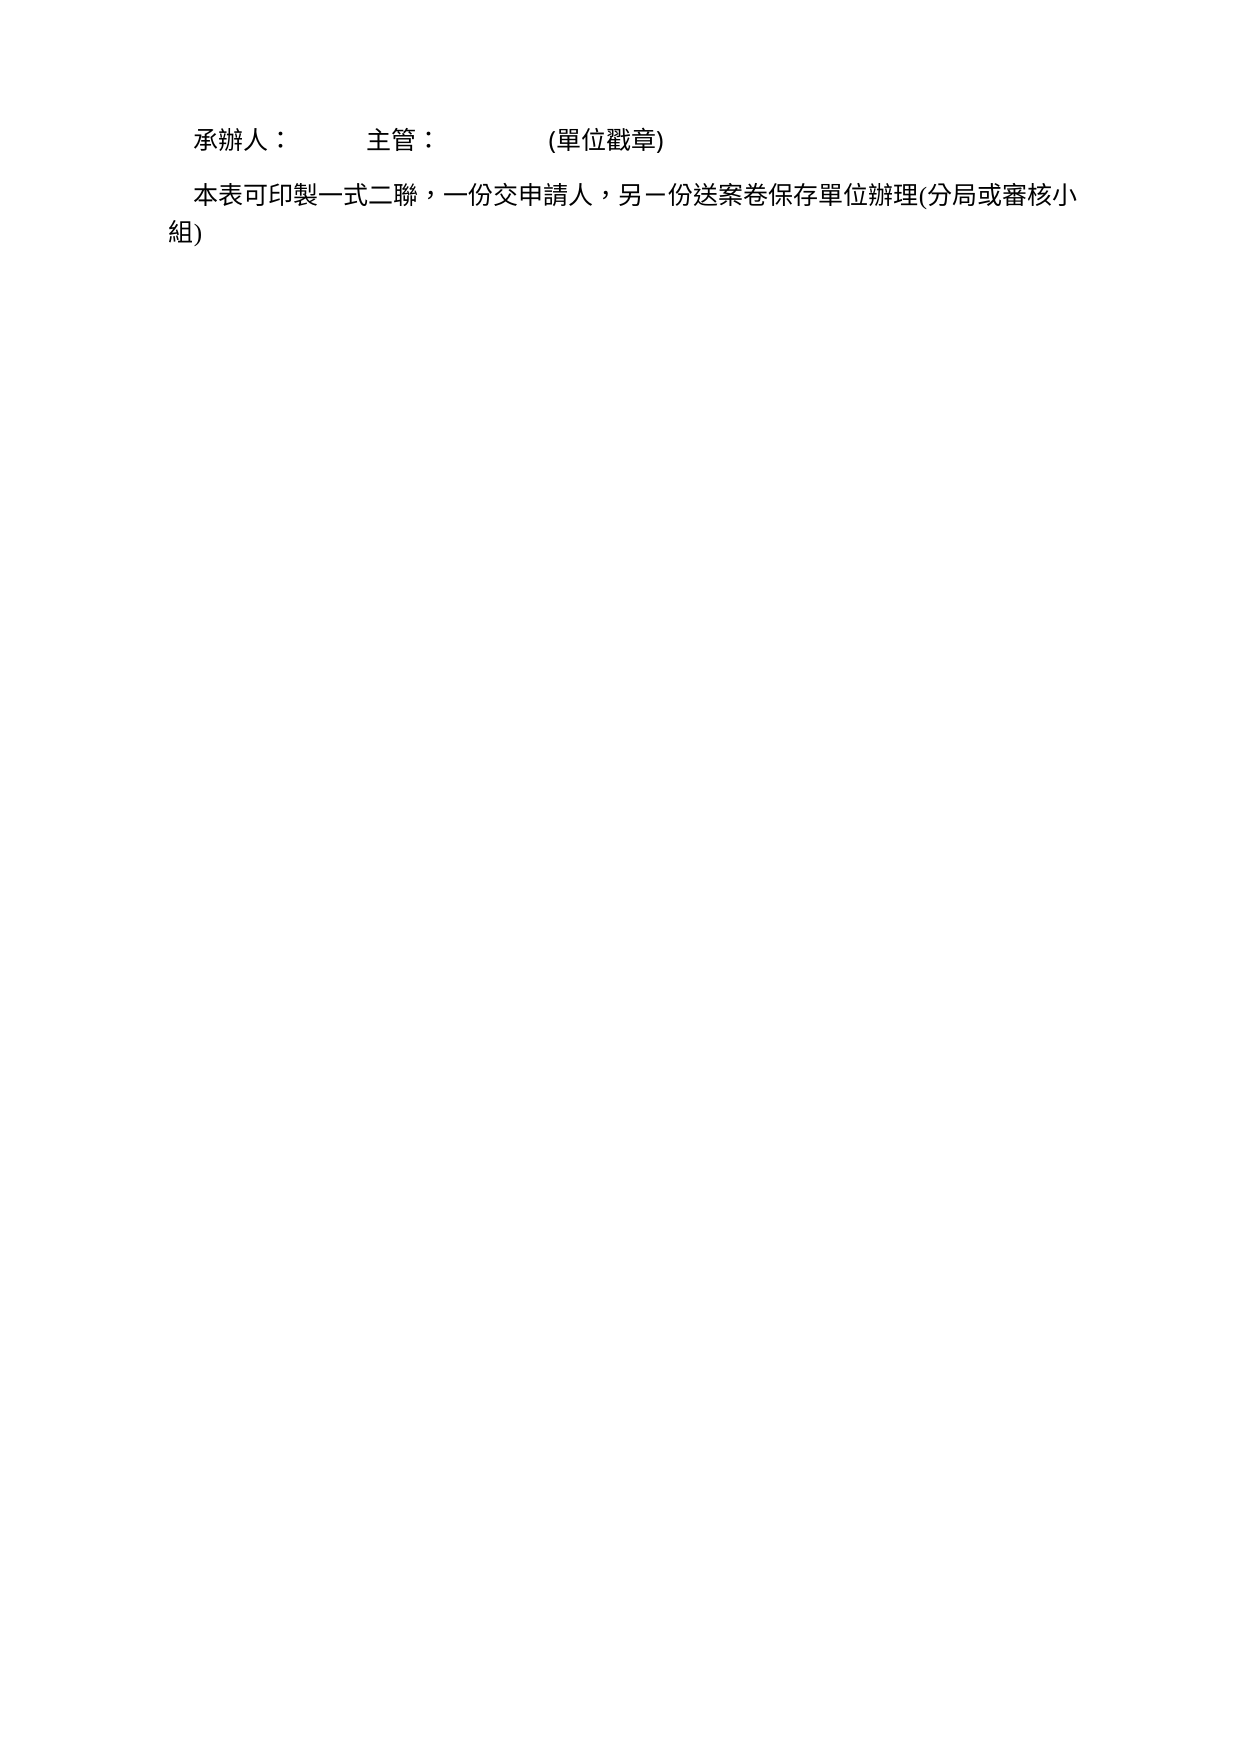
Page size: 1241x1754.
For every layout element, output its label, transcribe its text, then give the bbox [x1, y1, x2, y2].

text 承辦人： 主管： (單位戳章) [169, 121, 1110, 157]
text 本表可印製一式二聯，一份交申請人，另ㄧ份送案卷保存單位辦理(分局或審核小組) [169, 176, 1110, 248]
